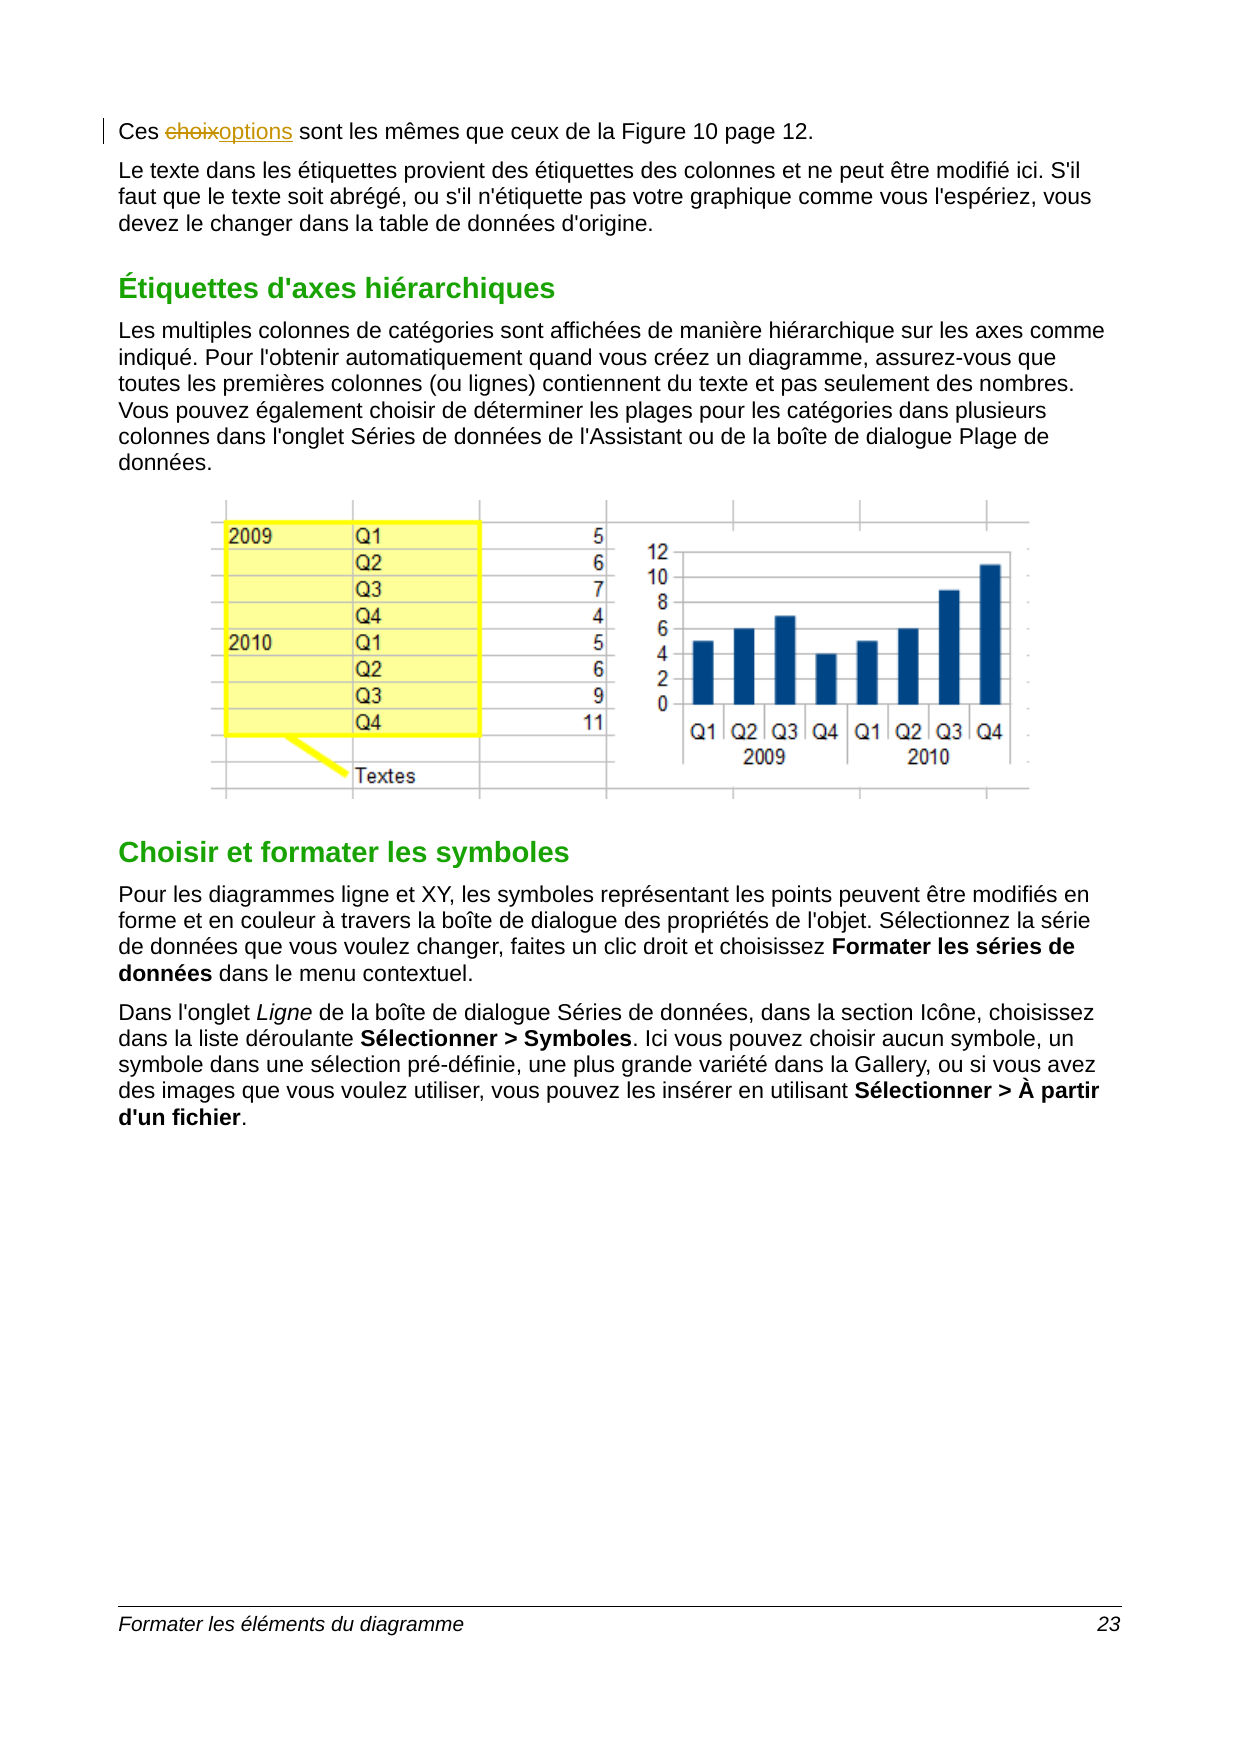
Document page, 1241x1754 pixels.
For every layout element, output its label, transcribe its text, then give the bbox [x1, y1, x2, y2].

text Ces options sont les mêmes que ceux de la Figure 10 page 12. [118, 118, 1122, 144]
text Pour les diagrammes ligne et XY, les symboles représentant les points peuvent être modifiés en forme et en couleur à travers la boîte de dialogue des propriétés de l'objet. Sélectionnez la série de données que vous voulez changer, faites un clic droit et choisissez Formater les séries de données dans le menu contextuel. [118, 881, 1122, 986]
text Les multiples colonnes de catégories sont affichées de manière hiérarchique sur les axes comme indiqué. Pour l'obtenir automatiquement quand vous créez un diagramme, assurez-vous que toutes les premières colonnes (ou lignes) contiennent du texte et pas seulement des nombres. Vous pouvez également choisir de déterminer les plages pour les catégories dans plusieurs colonnes dans l'onglet Séries de données de l'Assistant ou de la boîte de dialogue Plage de données. [118, 317, 1122, 476]
subtitle Étiquettes d'axes hiérarchiques [118, 272, 1122, 305]
text Le texte dans les étiquettes provient des étiquettes des colonnes et ne peut être modifié ici. S'il faut que le texte soit abrégé, ou s'il n'étiquette pas votre graphique comme vous l'espériez, vous devez le changer dans la table de données d'origine. [118, 157, 1122, 236]
text Dans l'onglet Ligne de la boîte de dialogue Séries de données, dans la section Icône, choisissez dans la liste déroulante Sélectionner > Symboles. Ici vous pouvez choisir aucun symbole, un symbole dans une sélection pré-définie, une plus grande variété dans la Gallery, ou si vous avez des images que vous voulez utiliser, vous pouvez les insérer en utilisant Sélectionner > À partir d'un fichier. [118, 998, 1122, 1130]
picture [210, 500, 1030, 799]
subtitle Choisir et formater les symboles [118, 834, 1122, 868]
